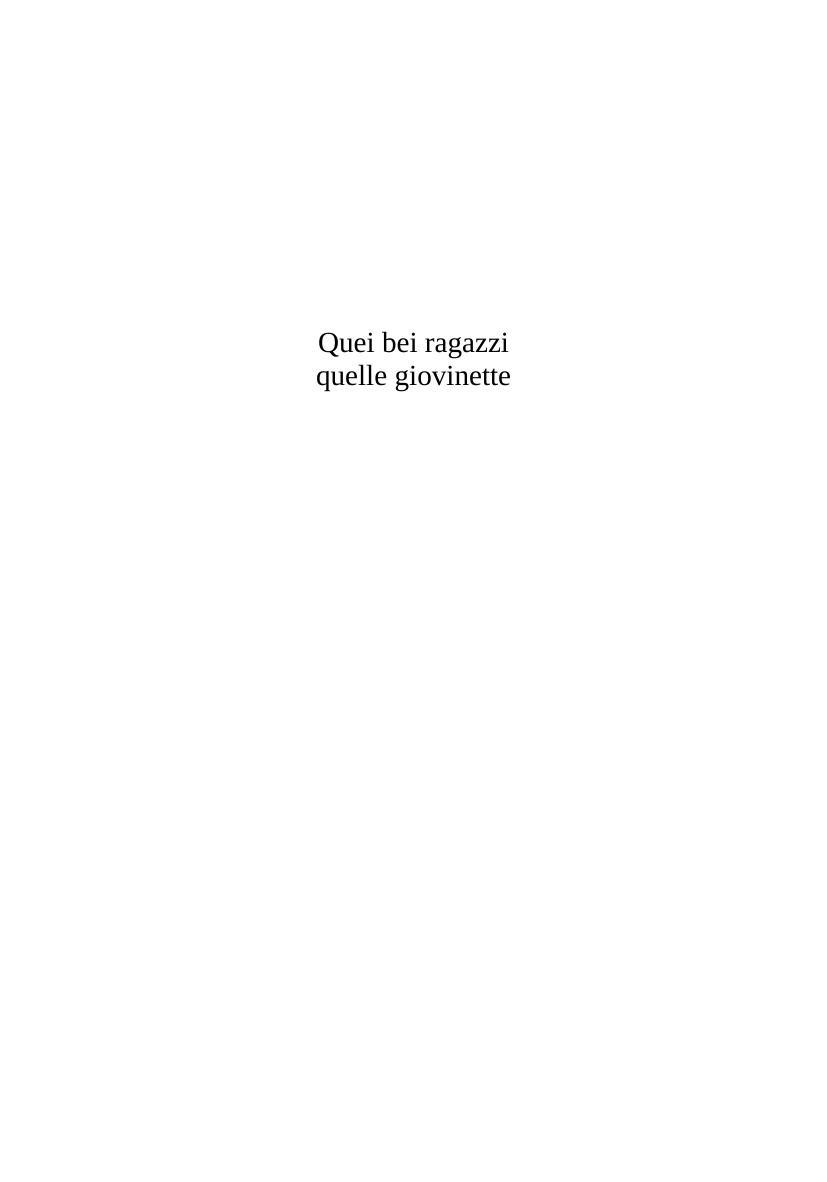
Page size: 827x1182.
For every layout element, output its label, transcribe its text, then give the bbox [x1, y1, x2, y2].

text quelle giovinette [88, 358, 738, 392]
text Quei bei ragazzi [88, 325, 738, 358]
